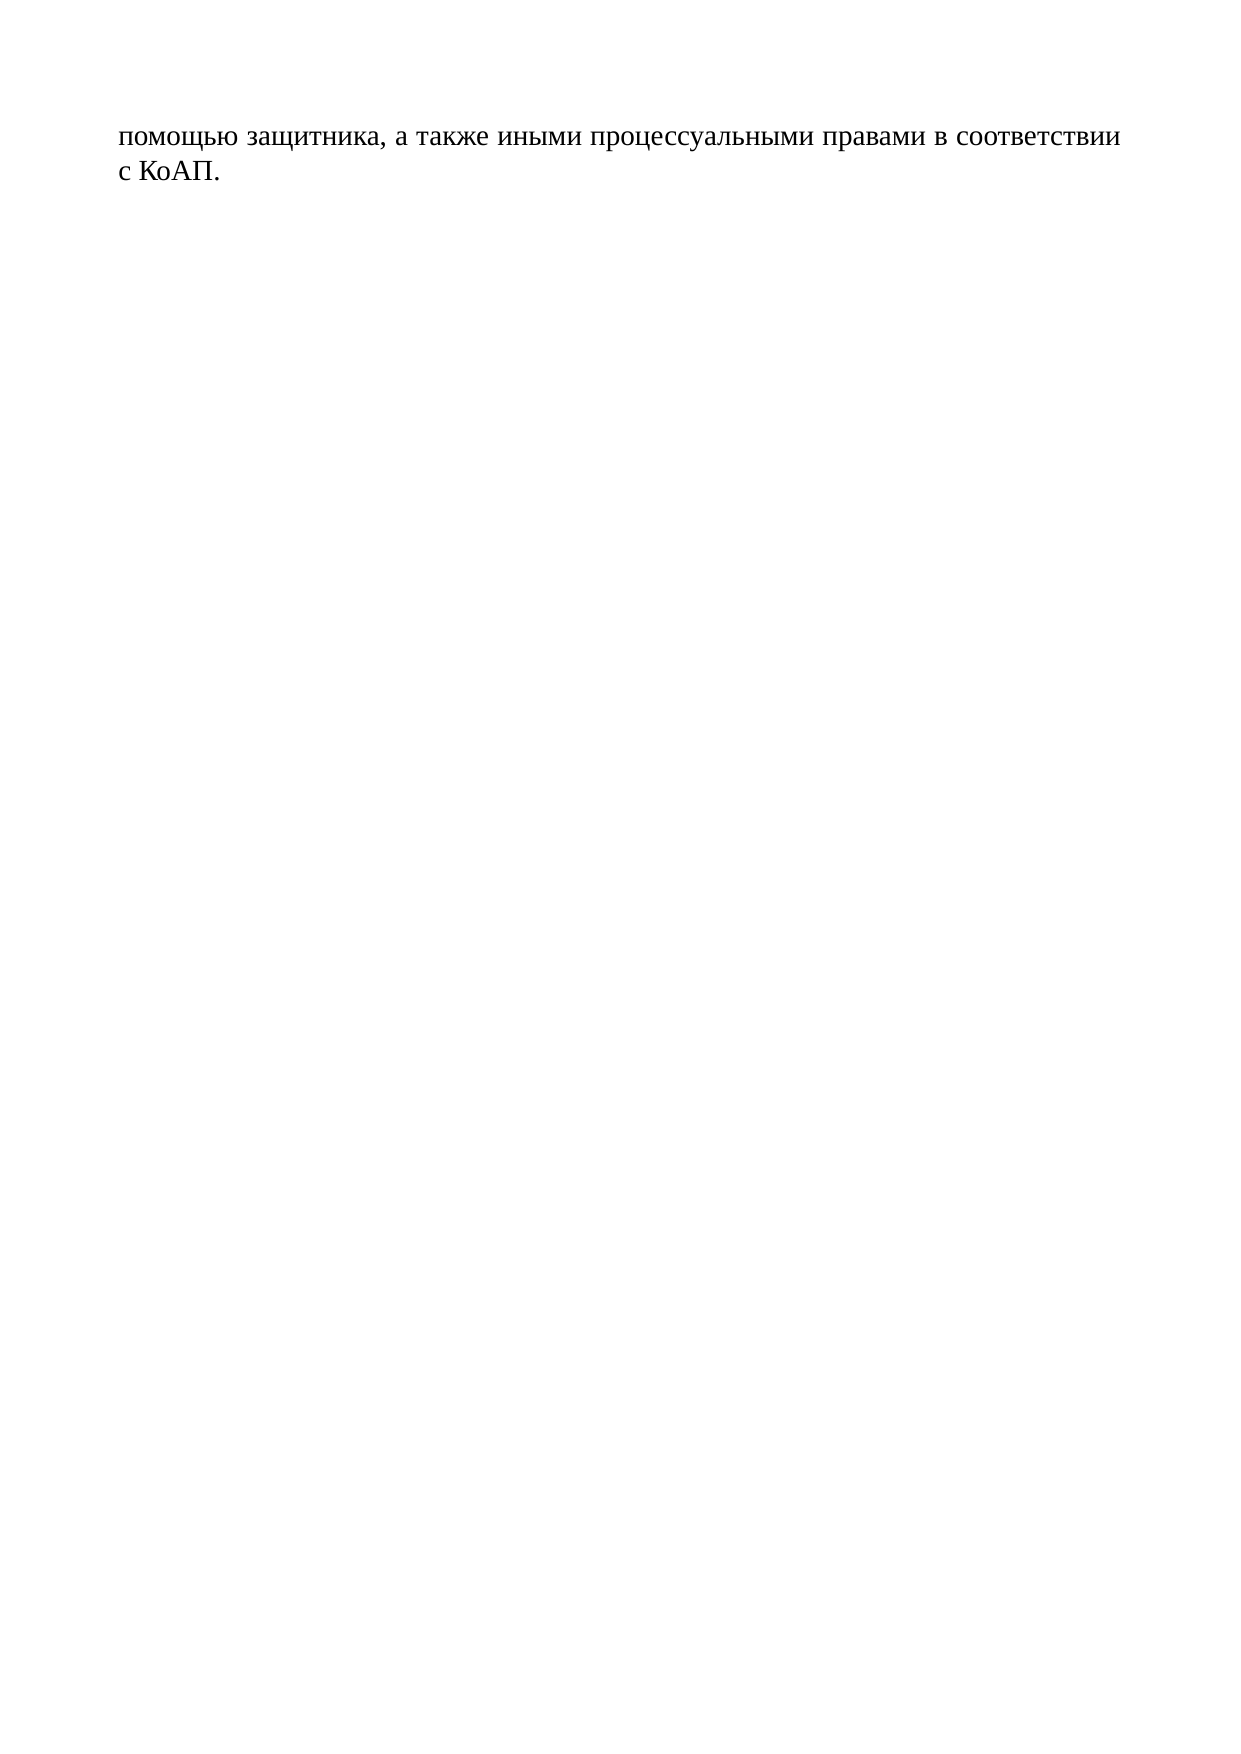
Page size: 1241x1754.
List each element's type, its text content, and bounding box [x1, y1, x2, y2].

text помощью защитника, а также иными процессуальными правами в соответствии с КоАП. [118, 118, 1122, 186]
